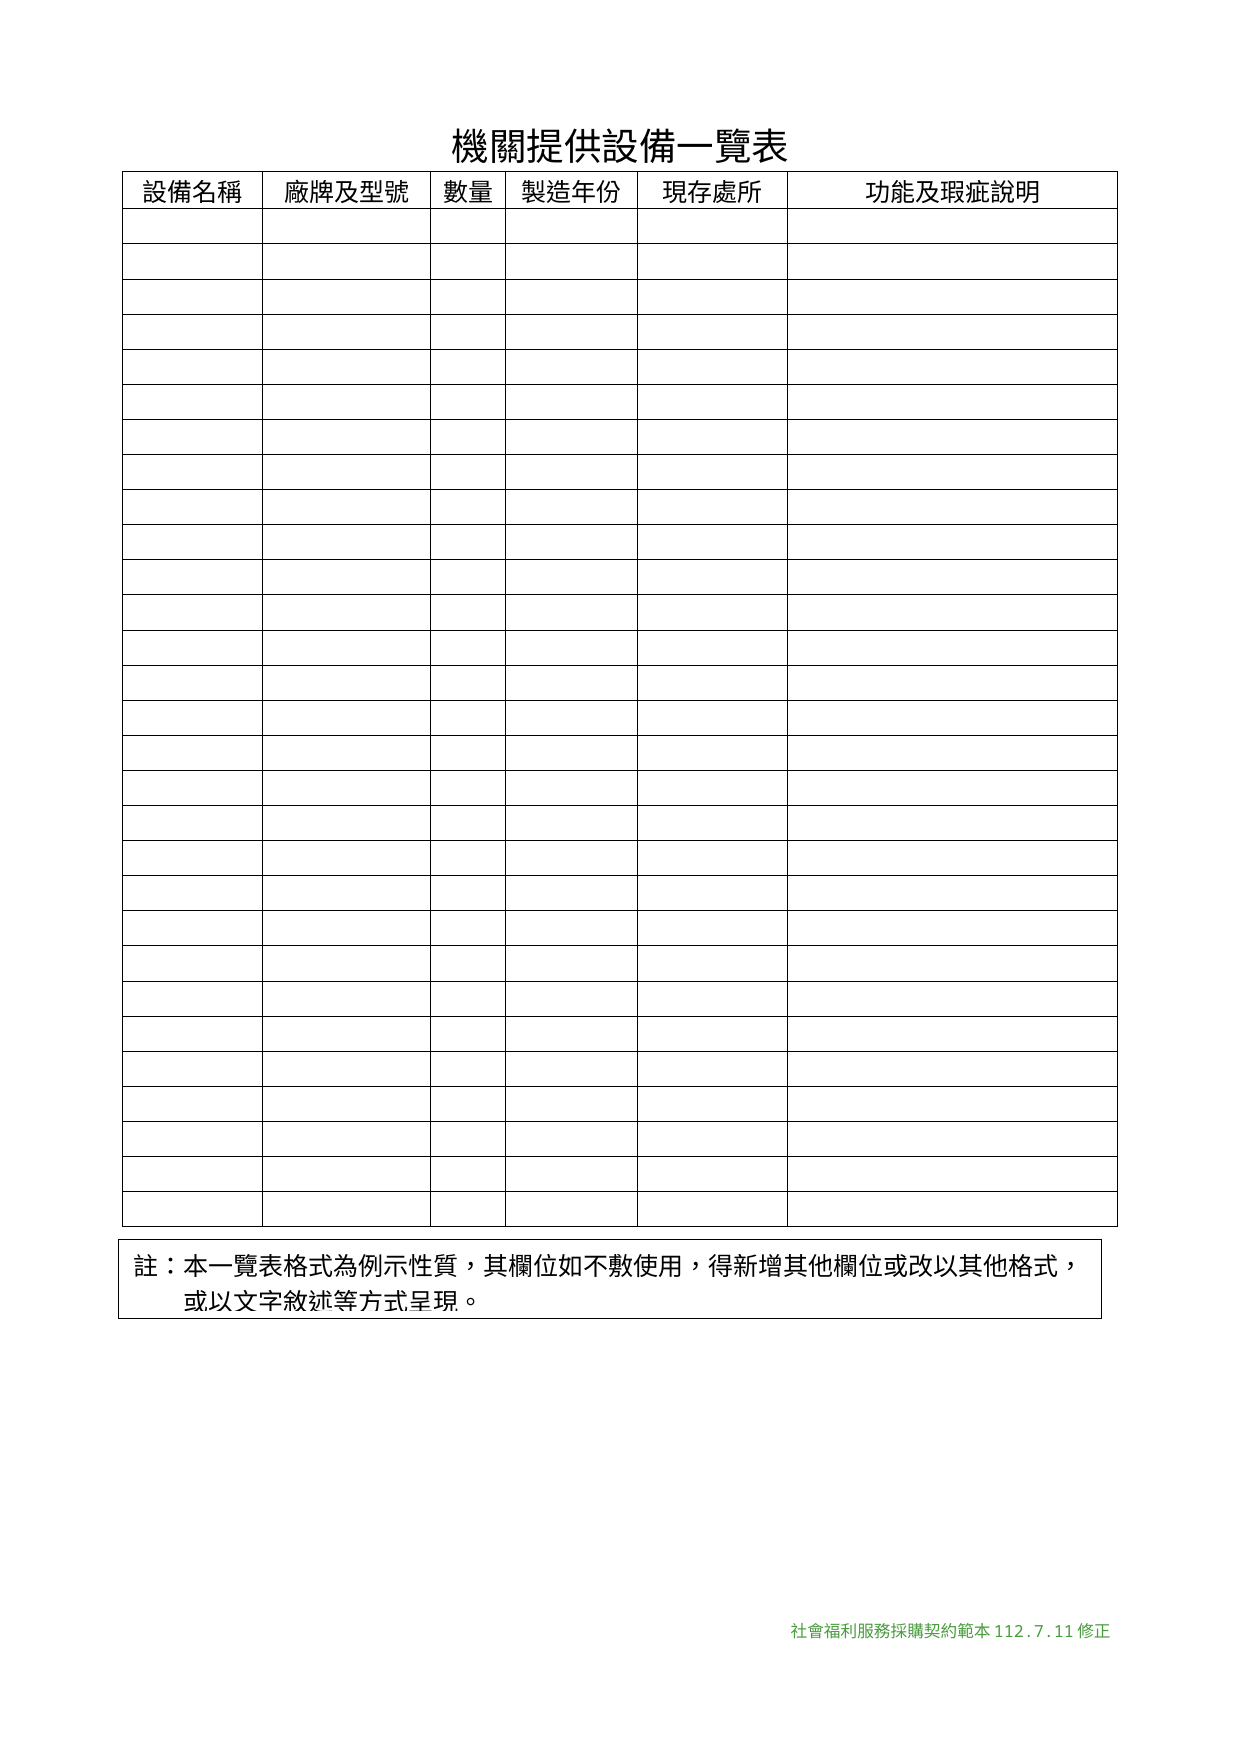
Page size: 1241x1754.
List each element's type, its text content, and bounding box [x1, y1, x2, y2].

table_cell [263, 280, 430, 313]
table_cell [788, 631, 1117, 664]
table_cell [431, 315, 505, 349]
table_cell [638, 982, 787, 1016]
table_cell [788, 946, 1117, 981]
table_cell [506, 525, 637, 559]
table_cell [506, 455, 637, 489]
table_cell [506, 701, 637, 735]
table_cell [638, 631, 787, 664]
text 註：本一覽表格式為例示性質，其欄位如不敷使用，得新增其他欄位或改以其他格式，或以文字敘述等方式呈現。 [133, 1246, 1086, 1311]
table_cell [788, 350, 1117, 384]
table_cell [123, 420, 262, 454]
table_cell [506, 209, 637, 243]
table_cell [506, 666, 637, 700]
table_cell [788, 666, 1117, 700]
table_cell [431, 420, 505, 454]
table_cell [638, 280, 787, 313]
table_cell [788, 1052, 1117, 1086]
table_cell [431, 701, 505, 735]
table_cell [506, 631, 637, 664]
table_cell [431, 525, 505, 559]
table_cell [263, 1157, 430, 1191]
table_cell [788, 806, 1117, 840]
table_cell [788, 911, 1117, 945]
table_cell [263, 841, 430, 875]
table_cell [123, 1017, 262, 1051]
table_cell 數量 [431, 172, 505, 208]
table_cell [788, 1122, 1117, 1156]
table_cell [263, 736, 430, 770]
table_cell [431, 631, 505, 664]
table_cell [638, 1017, 787, 1051]
table_cell [506, 1087, 637, 1121]
table_cell [123, 911, 262, 945]
table_cell [638, 701, 787, 735]
table_cell [788, 771, 1117, 805]
table_cell [263, 455, 430, 489]
table_cell [431, 736, 505, 770]
table_cell [788, 490, 1117, 524]
table_cell [788, 595, 1117, 629]
table_cell [506, 350, 637, 384]
table_cell [263, 1017, 430, 1051]
table_cell [788, 244, 1117, 278]
table_header 機關提供設備一覽表 [123, 117, 1117, 171]
table_cell [788, 455, 1117, 489]
table_cell [123, 525, 262, 559]
table_cell [506, 280, 637, 313]
table_cell [506, 736, 637, 770]
table_cell [431, 350, 505, 384]
table_cell 製造年份 [506, 172, 637, 208]
table_cell [431, 385, 505, 419]
table_cell [788, 876, 1117, 910]
table_cell [788, 525, 1117, 559]
table_cell [638, 244, 787, 278]
table_cell [431, 1192, 505, 1226]
table_cell [788, 420, 1117, 454]
table_cell [123, 841, 262, 875]
table_cell [263, 350, 430, 384]
table_cell [506, 1157, 637, 1191]
table_cell [123, 350, 262, 384]
table_cell [123, 315, 262, 349]
table_cell 設備名稱 [123, 172, 262, 208]
table_cell [638, 666, 787, 700]
table_cell [788, 385, 1117, 419]
table_cell [638, 455, 787, 489]
table_cell [788, 982, 1117, 1016]
table_cell [431, 666, 505, 700]
table_cell [123, 1087, 262, 1121]
table_cell [506, 244, 637, 278]
table_cell [638, 946, 787, 981]
table_cell [788, 1017, 1117, 1051]
table_cell [263, 911, 430, 945]
table_cell [431, 1017, 505, 1051]
table_cell [506, 1052, 637, 1086]
table_cell [123, 806, 262, 840]
table_cell [123, 666, 262, 700]
table_cell [506, 982, 637, 1016]
table_cell [123, 736, 262, 770]
table_cell [263, 1192, 430, 1226]
table_cell [638, 525, 787, 559]
table_cell [431, 911, 505, 945]
table_cell [506, 806, 637, 840]
table_cell [123, 1157, 262, 1191]
table_cell [506, 876, 637, 910]
table_cell [431, 1087, 505, 1121]
table_cell [506, 560, 637, 594]
table_cell [788, 209, 1117, 243]
table_cell [431, 841, 505, 875]
table_cell [263, 420, 430, 454]
table_cell [431, 806, 505, 840]
table_cell [123, 490, 262, 524]
table_cell [788, 1087, 1117, 1121]
table_cell [263, 806, 430, 840]
table_cell [263, 209, 430, 243]
table_cell [123, 701, 262, 735]
table_cell [638, 876, 787, 910]
table_cell [431, 455, 505, 489]
table_cell [638, 560, 787, 594]
table_cell [638, 1192, 787, 1226]
table_cell [431, 1122, 505, 1156]
table_cell [638, 490, 787, 524]
table_cell 廠牌及型號 [263, 172, 430, 208]
table_cell [123, 560, 262, 594]
table_cell [123, 209, 262, 243]
table_cell [431, 1052, 505, 1086]
table_cell [263, 982, 430, 1016]
table_cell [788, 1192, 1117, 1226]
table_cell [263, 1122, 430, 1156]
table_cell [123, 1192, 262, 1226]
table_cell [638, 209, 787, 243]
table_cell [431, 490, 505, 524]
table_cell [431, 209, 505, 243]
table_cell [506, 420, 637, 454]
table_cell [431, 982, 505, 1016]
table_cell [263, 701, 430, 735]
table_cell 功能及瑕疵說明 [788, 172, 1117, 208]
table_cell [431, 1157, 505, 1191]
table_cell [506, 490, 637, 524]
table_cell [506, 1192, 637, 1226]
table_cell [506, 841, 637, 875]
table_cell [788, 315, 1117, 349]
table_cell [431, 560, 505, 594]
table_cell [506, 946, 637, 981]
table_cell [263, 666, 430, 700]
table_cell [506, 595, 637, 629]
table_cell [638, 806, 787, 840]
table_cell [788, 1157, 1117, 1191]
table_cell [788, 841, 1117, 875]
table_cell [263, 771, 430, 805]
table_cell [263, 1087, 430, 1121]
table_cell [638, 771, 787, 805]
table_cell [638, 350, 787, 384]
table_cell [263, 315, 430, 349]
table_cell [123, 946, 262, 981]
table_cell [123, 1122, 262, 1156]
table_cell [638, 385, 787, 419]
table_cell [788, 701, 1117, 735]
table_cell [123, 982, 262, 1016]
table_cell 現存處所 [638, 172, 787, 208]
table_cell [123, 595, 262, 629]
table_cell [638, 595, 787, 629]
table_cell [431, 771, 505, 805]
table_cell [788, 560, 1117, 594]
table_cell [431, 244, 505, 278]
table_cell [123, 771, 262, 805]
table_cell [638, 1157, 787, 1191]
table_cell [638, 736, 787, 770]
table_cell [263, 876, 430, 910]
table_cell [123, 385, 262, 419]
table_cell [506, 911, 637, 945]
table_cell [263, 244, 430, 278]
table_cell [431, 280, 505, 313]
table_cell [788, 280, 1117, 313]
table_cell [788, 736, 1117, 770]
table_cell [263, 525, 430, 559]
table_cell [638, 911, 787, 945]
table_cell [506, 315, 637, 349]
table_cell [123, 455, 262, 489]
table_cell [263, 946, 430, 981]
table_cell [638, 1052, 787, 1086]
table_cell [263, 1052, 430, 1086]
table_cell [506, 1122, 637, 1156]
table_cell [506, 771, 637, 805]
table_cell [431, 595, 505, 629]
table_cell [431, 946, 505, 981]
table_cell [123, 280, 262, 313]
table_cell [506, 385, 637, 419]
table_cell [263, 560, 430, 594]
table_cell [638, 420, 787, 454]
table_cell [638, 1087, 787, 1121]
table_cell [431, 876, 505, 910]
table_cell [638, 841, 787, 875]
table_cell [263, 595, 430, 629]
table_cell [123, 244, 262, 278]
table_cell [638, 1122, 787, 1156]
table_cell [263, 631, 430, 664]
table_cell [123, 631, 262, 664]
table_cell [263, 385, 430, 419]
table_cell [638, 315, 787, 349]
table_cell [263, 490, 430, 524]
table_cell [123, 1052, 262, 1086]
table_cell [506, 1017, 637, 1051]
table_cell [123, 876, 262, 910]
